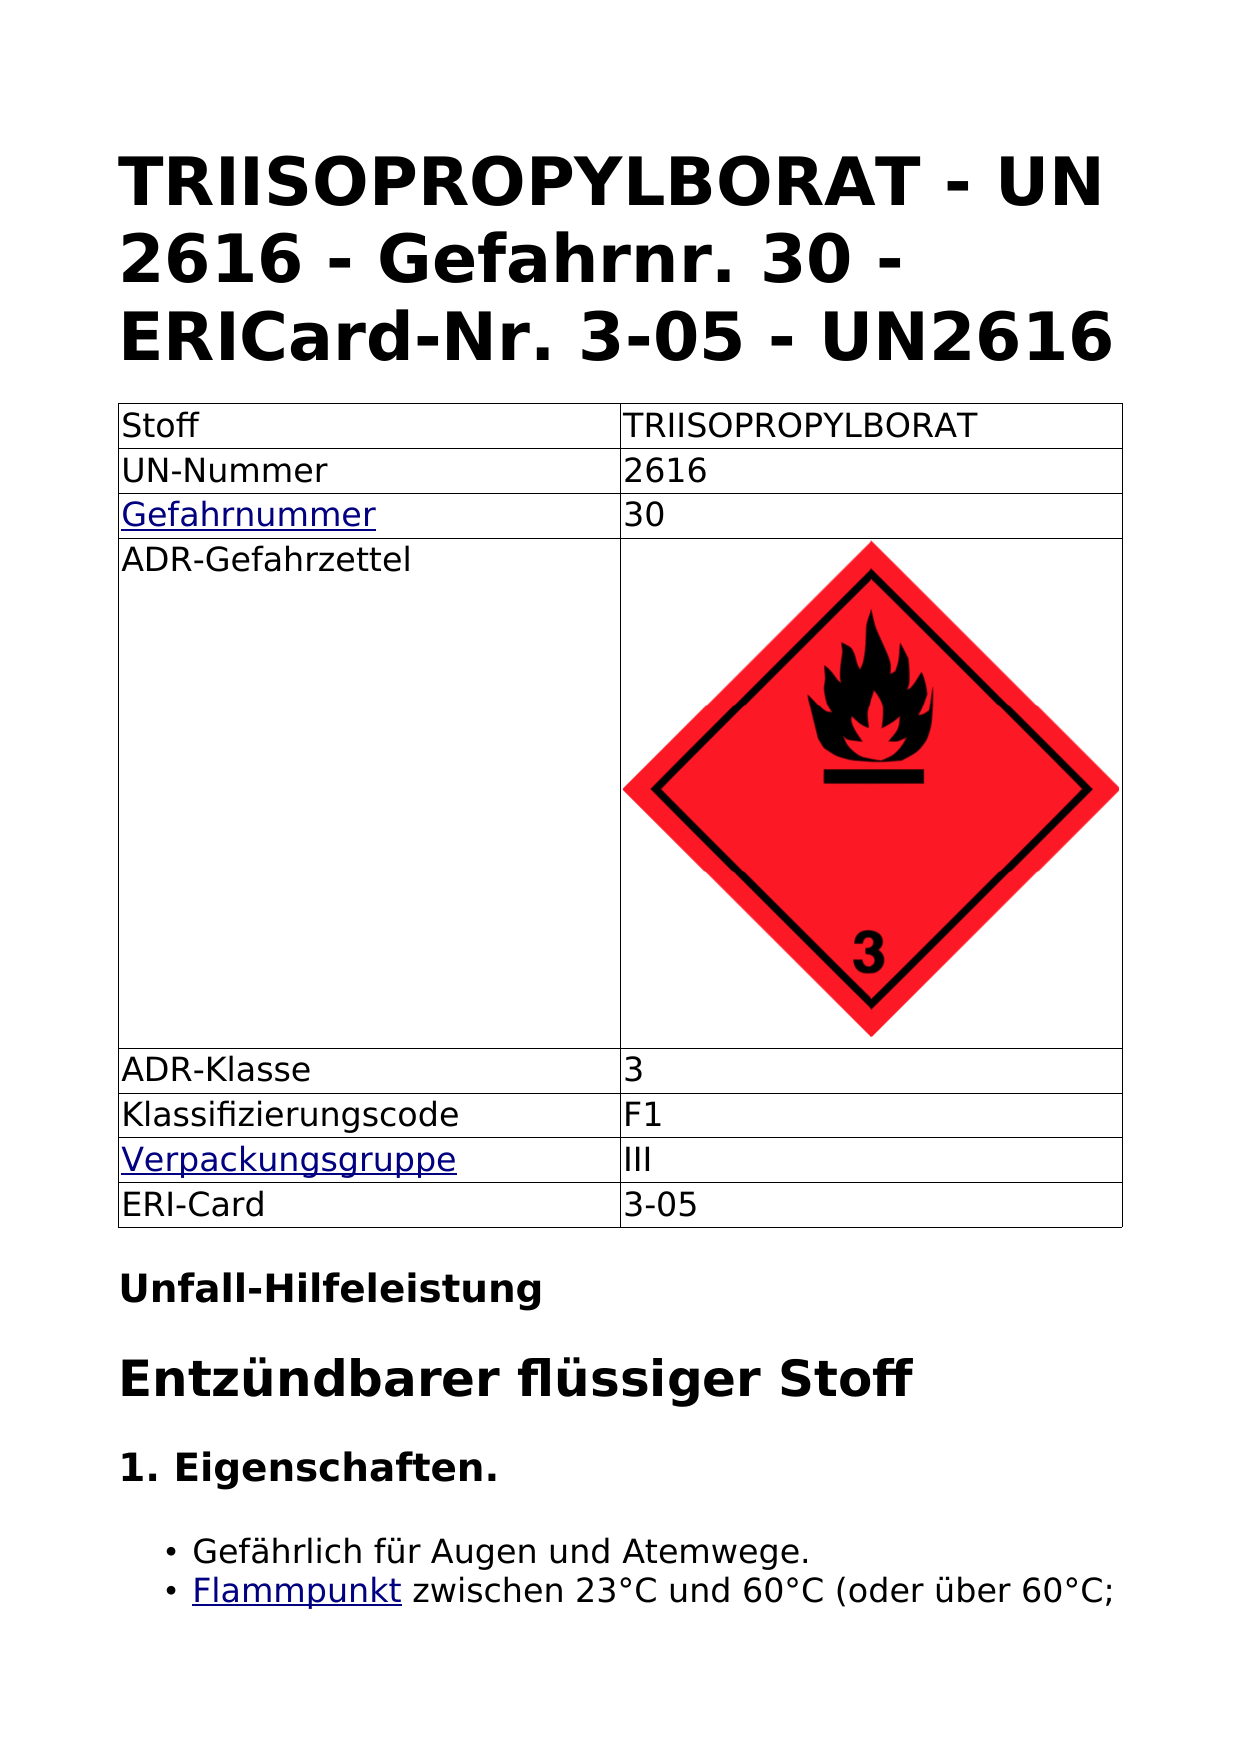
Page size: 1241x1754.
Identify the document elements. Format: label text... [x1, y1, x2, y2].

table_cell Verpackungsgruppe [119, 1138, 620, 1182]
table_cell Gefahrnummer [119, 494, 620, 538]
table_cell Klassifizierungscode [119, 1094, 620, 1137]
list Gefährlich für Augen und Atemwege. [177, 1532, 1122, 1571]
table_cell ERI-Card [119, 1183, 620, 1227]
table_cell F1 [621, 1094, 1122, 1137]
table_cell 3-05 [621, 1183, 1122, 1227]
subtitle 1. Eigenschaften. [118, 1445, 1122, 1490]
subtitle Unfall-Hilfeleistung [118, 1267, 1122, 1312]
table_cell 2616 [621, 449, 1122, 493]
table_cell UN-Nummer [119, 449, 620, 493]
picture [622, 540, 1120, 1037]
list Flammpunkt zwischen 23°C und 60°C (oder über 60°C; [177, 1571, 1122, 1610]
subtitle Entzündbarer flüssiger Stoff [118, 1349, 1122, 1408]
table_header Stoff [119, 404, 620, 448]
subtitle TRIISOPROPYLBORAT - UN 2616 - Gefahrnr. 30 - ERICard-Nr. 3-05 - UN2616 [118, 143, 1122, 376]
table_header TRIISOPROPYLBORAT [621, 404, 1122, 448]
table_cell ADR-Klasse [119, 1049, 620, 1092]
table_cell ADR-Gefahrzettel [119, 539, 620, 1048]
table_cell 30 [621, 494, 1122, 538]
table_cell [621, 539, 1122, 1048]
table_cell III [621, 1138, 1122, 1182]
table_cell 3 [621, 1049, 1122, 1092]
